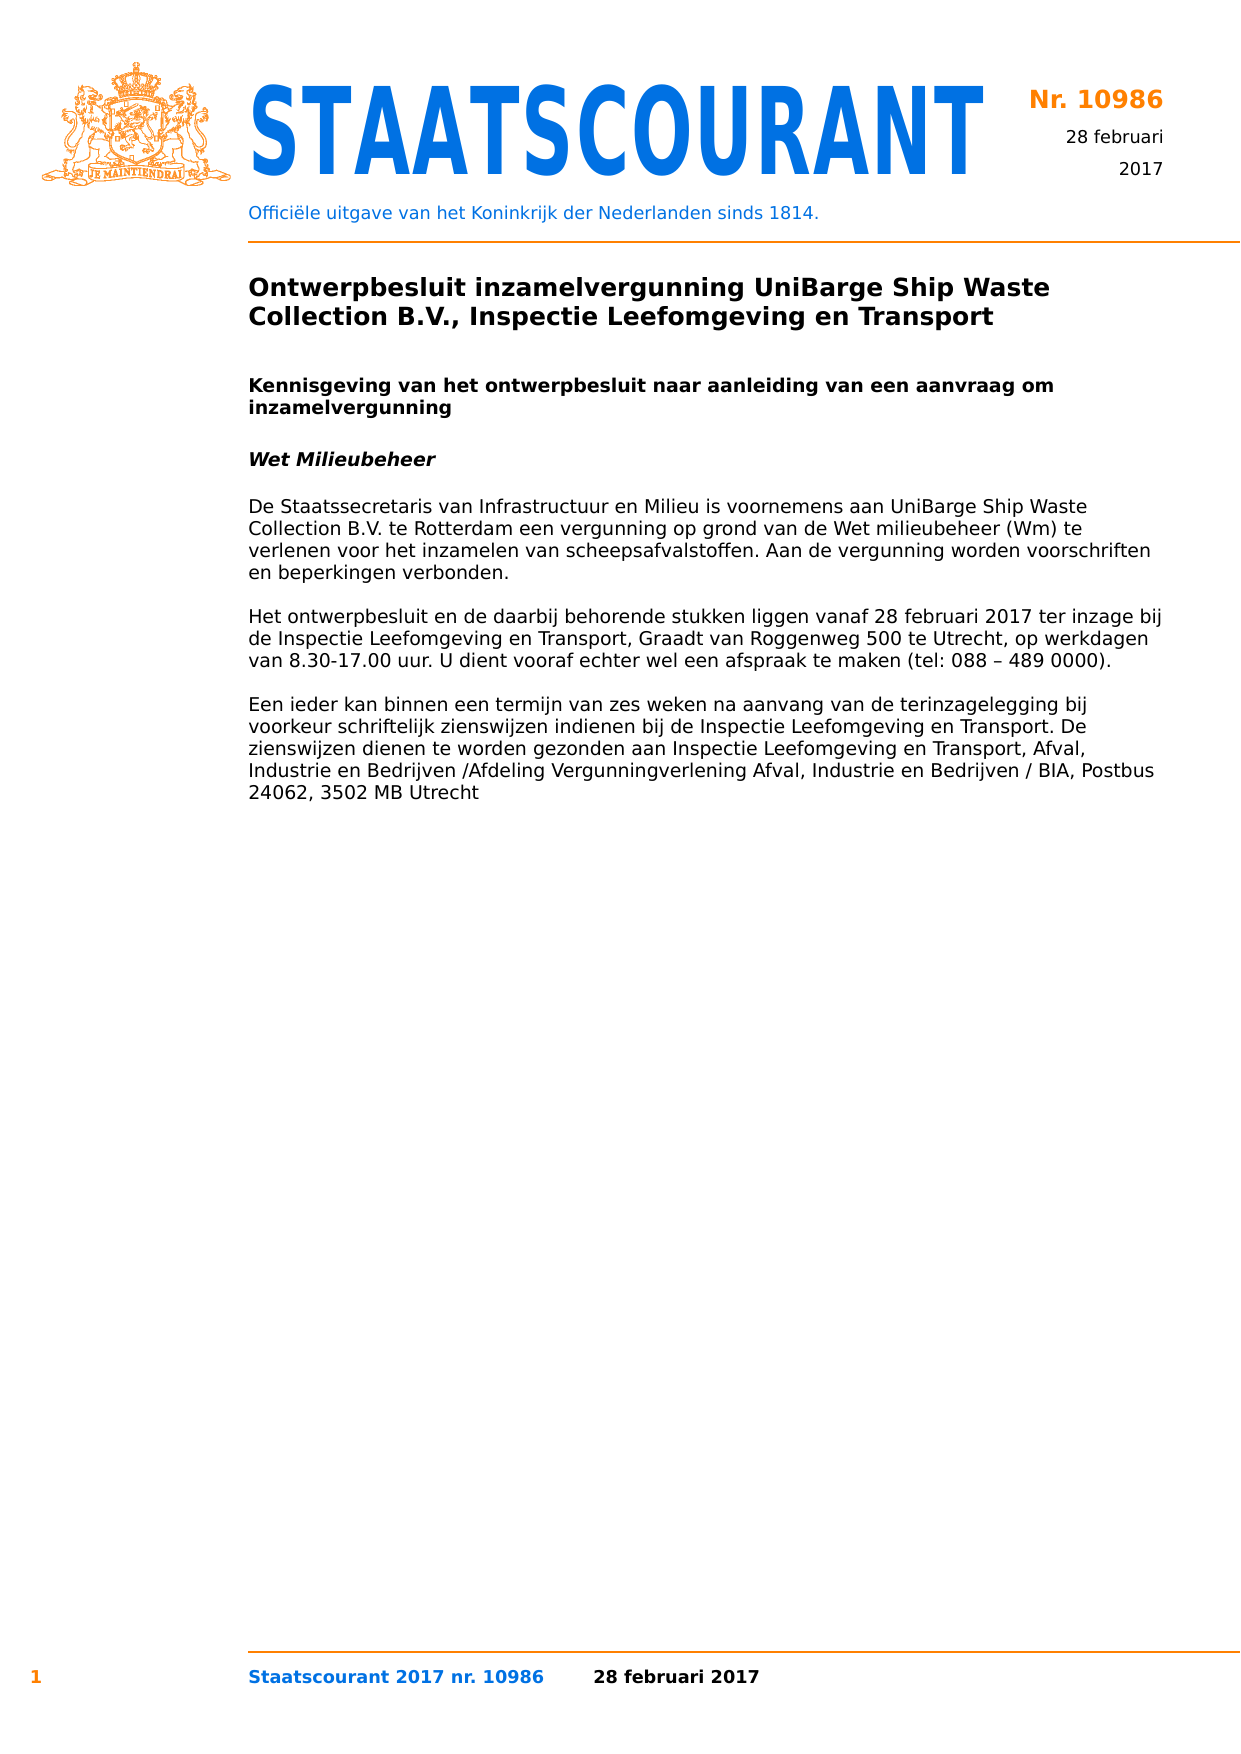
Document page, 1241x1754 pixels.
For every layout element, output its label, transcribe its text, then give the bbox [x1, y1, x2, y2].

subtitle Kennisgeving van het ontwerpbesluit naar aanleiding van een aanvraag om inzamelvergunning [248, 375, 1163, 419]
table_cell 28 februari [998, 121, 1240, 153]
table_header STAATSCOURANT [248, 62, 998, 203]
text Het ontwerpbesluit en de daarbij behorende stukken liggen vanaf 28 februari 2017 ter inzage bij de Inspectie Leefomgeving en Transport, Graadt van Roggenweg 500 te Utrecht, op werkdagen van 8.30-17.00 uur. U dient vooraf echter wel een afspraak te maken (tel: 088 – 489 0000). [248, 606, 1163, 672]
table_cell Officiële uitgave van het Koninkrijk der Nederlanden sinds 1814. [248, 203, 1240, 241]
table_header [25, 62, 248, 241]
subtitle Wet Milieubeheer [248, 449, 1163, 471]
picture [41, 62, 231, 186]
text Een ieder kan binnen een termijn van zes weken na aanvang van de terinzagelegging bij voorkeur schriftelijk zienswijzen indienen bij de Inspectie Leefomgeving en Transport. De zienswijzen dienen te worden gezonden aan Inspectie Leefomgeving en Transport, Afval, Industrie en Bedrijven /Afdeling Vergunningverlening Afval, Industrie en Bedrijven / BIA, Postbus 24062, 3502 MB Utrecht [248, 694, 1163, 803]
table_cell 2017 [998, 153, 1240, 203]
table_header Nr. 10986 [998, 62, 1240, 121]
subtitle Ontwerpbesluit inzamelvergunning UniBarge Ship Waste Collection B.V., Inspectie Leefomgeving en Transport [248, 273, 1163, 331]
text De Staatssecretaris van Infrastructuur en Milieu is voornemens aan UniBarge Ship Waste Collection B.V. te Rotterdam een vergunning op grond van de Wet milieubeheer (Wm) te verlenen voor het inzamelen van scheepsafvalstoffen. Aan de vergunning worden voorschriften en beperkingen verbonden. [248, 496, 1163, 584]
